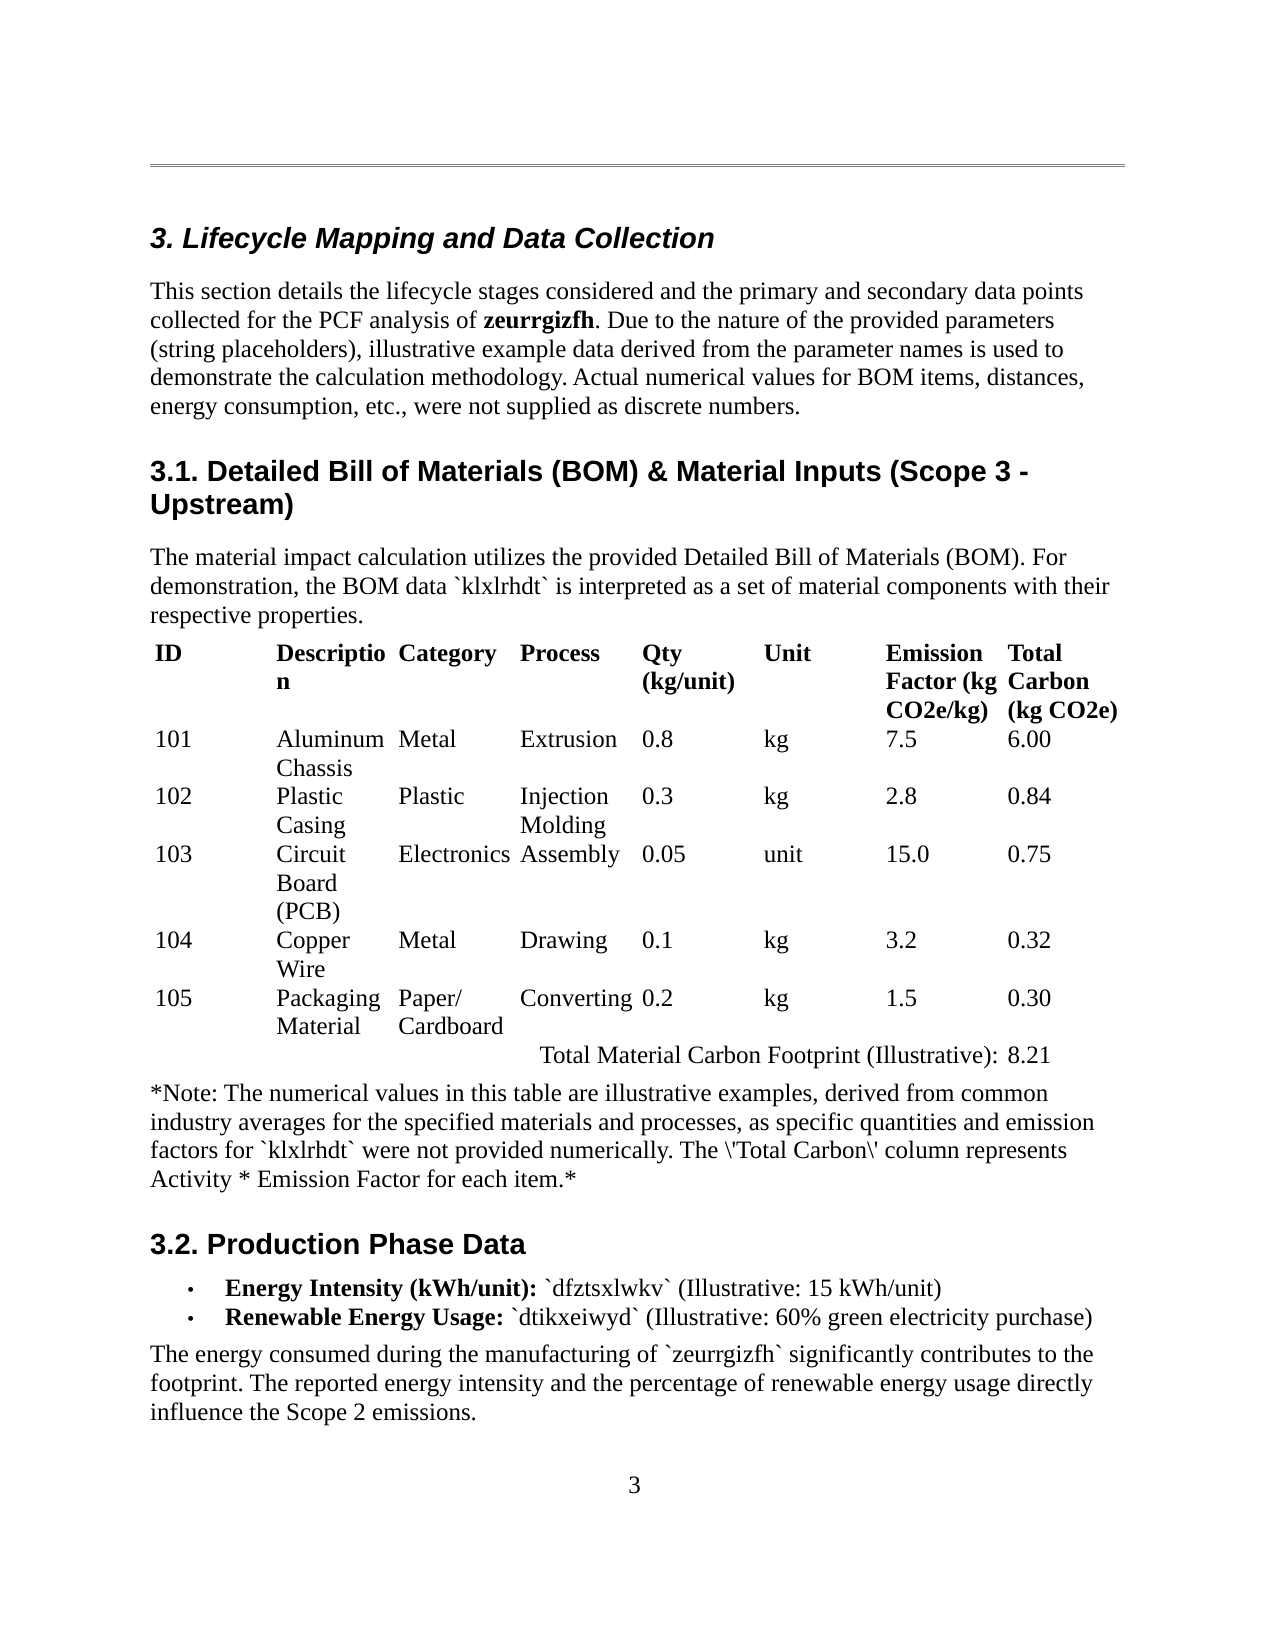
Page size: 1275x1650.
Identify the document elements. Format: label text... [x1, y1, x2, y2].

table_cell Circuit Board (PCB) [272, 839, 394, 925]
table_cell 2.8 [881, 781, 1003, 839]
table_cell 0.75 [1003, 839, 1125, 925]
table_cell 3.2 [881, 925, 1003, 983]
table_cell 103 [150, 839, 272, 925]
table_cell Extrusion [516, 724, 637, 781]
table_cell Packaging Material [272, 983, 394, 1040]
table_header Unit [759, 638, 881, 724]
table_cell kg [759, 724, 881, 781]
table_cell 0.84 [1003, 781, 1125, 839]
table_cell Injection Molding [516, 781, 637, 839]
subtitle 3. Lifecycle Mapping and Data Collection [150, 221, 1125, 255]
table_cell Metal [394, 724, 516, 781]
table_cell kg [759, 781, 881, 839]
table_cell unit [759, 839, 881, 925]
subtitle 3.1. Detailed Bill of Materials (BOM) & Material Inputs (Scope 3 - Upstream) [150, 454, 1125, 521]
table_cell 0.2 [638, 983, 759, 1040]
list Renewable Energy Usage: `dtikxeiwyd` (Illustrative: 60% green electricity purchase) [187, 1302, 1125, 1330]
table_header Description [272, 638, 394, 724]
table_cell Drawing [516, 925, 637, 983]
table_cell 0.1 [638, 925, 759, 983]
table_cell Aluminum Chassis [272, 724, 394, 781]
table_cell 102 [150, 781, 272, 839]
table_header Process [516, 638, 637, 724]
table_cell kg [759, 925, 881, 983]
table_cell Paper/Cardboard [394, 983, 516, 1040]
table_cell 0.05 [638, 839, 759, 925]
table_header Total Carbon (kg CO2e) [1003, 638, 1125, 724]
text The material impact calculation utilizes the provided Detailed Bill of Materials (BOM). For demonstration, the BOM data `klxlrhdt` is interpreted as a set of material components with their respective properties. [150, 542, 1125, 629]
table_cell Copper Wire [272, 925, 394, 983]
table_cell 15.0 [881, 839, 1003, 925]
table_cell 101 [150, 724, 272, 781]
table_header Category [394, 638, 516, 724]
table_cell 0.8 [638, 724, 759, 781]
table_cell 105 [150, 983, 272, 1040]
table_header Qty (kg/unit) [638, 638, 759, 724]
table_cell Assembly [516, 839, 637, 925]
table_cell Electronics [394, 839, 516, 925]
table_cell Metal [394, 925, 516, 983]
table_cell Total Material Carbon Footprint (Illustrative): [150, 1040, 1003, 1069]
table_cell Plastic [394, 781, 516, 839]
subtitle 3.2. Production Phase Data [150, 1227, 1125, 1260]
table_header Emission Factor (kg CO2e/kg) [881, 638, 1003, 724]
text *Note: The numerical values in this table are illustrative examples, derived from common industry averages for the specified materials and processes, as specific quantities and emission factors for `klxlrhdt` were not provided numerically. The \'Total Carbon\' column represents Activity * Emission Factor for each item.* [150, 1078, 1125, 1193]
list Energy Intensity (kWh/unit): `dfztsxlwkv` (Illustrative: 15 kWh/unit) [187, 1273, 1125, 1302]
table_cell 0.32 [1003, 925, 1125, 983]
table_cell 8.21 [1003, 1040, 1125, 1069]
table_cell 7.5 [881, 724, 1003, 781]
table_cell 104 [150, 925, 272, 983]
table_cell 0.30 [1003, 983, 1125, 1040]
table_cell 6.00 [1003, 724, 1125, 781]
table_header ID [150, 638, 272, 724]
table_cell 1.5 [881, 983, 1003, 1040]
table_cell Plastic Casing [272, 781, 394, 839]
table_cell 0.3 [638, 781, 759, 839]
table_cell kg [759, 983, 881, 1040]
table_cell Converting [516, 983, 637, 1040]
text This section details the lifecycle stages considered and the primary and secondary data points collected for the PCF analysis of zeurrgizfh. Due to the nature of the provided parameters (string placeholders), illustrative example data derived from the parameter names is used to demonstrate the calculation methodology. Actual numerical values for BOM items, distances, energy consumption, etc., were not supplied as discrete numbers. [150, 276, 1125, 420]
text The energy consumed during the manufacturing of `zeurrgizfh` significantly contributes to the footprint. The reported energy intensity and the percentage of renewable energy usage directly influence the Scope 2 emissions. [150, 1339, 1125, 1426]
